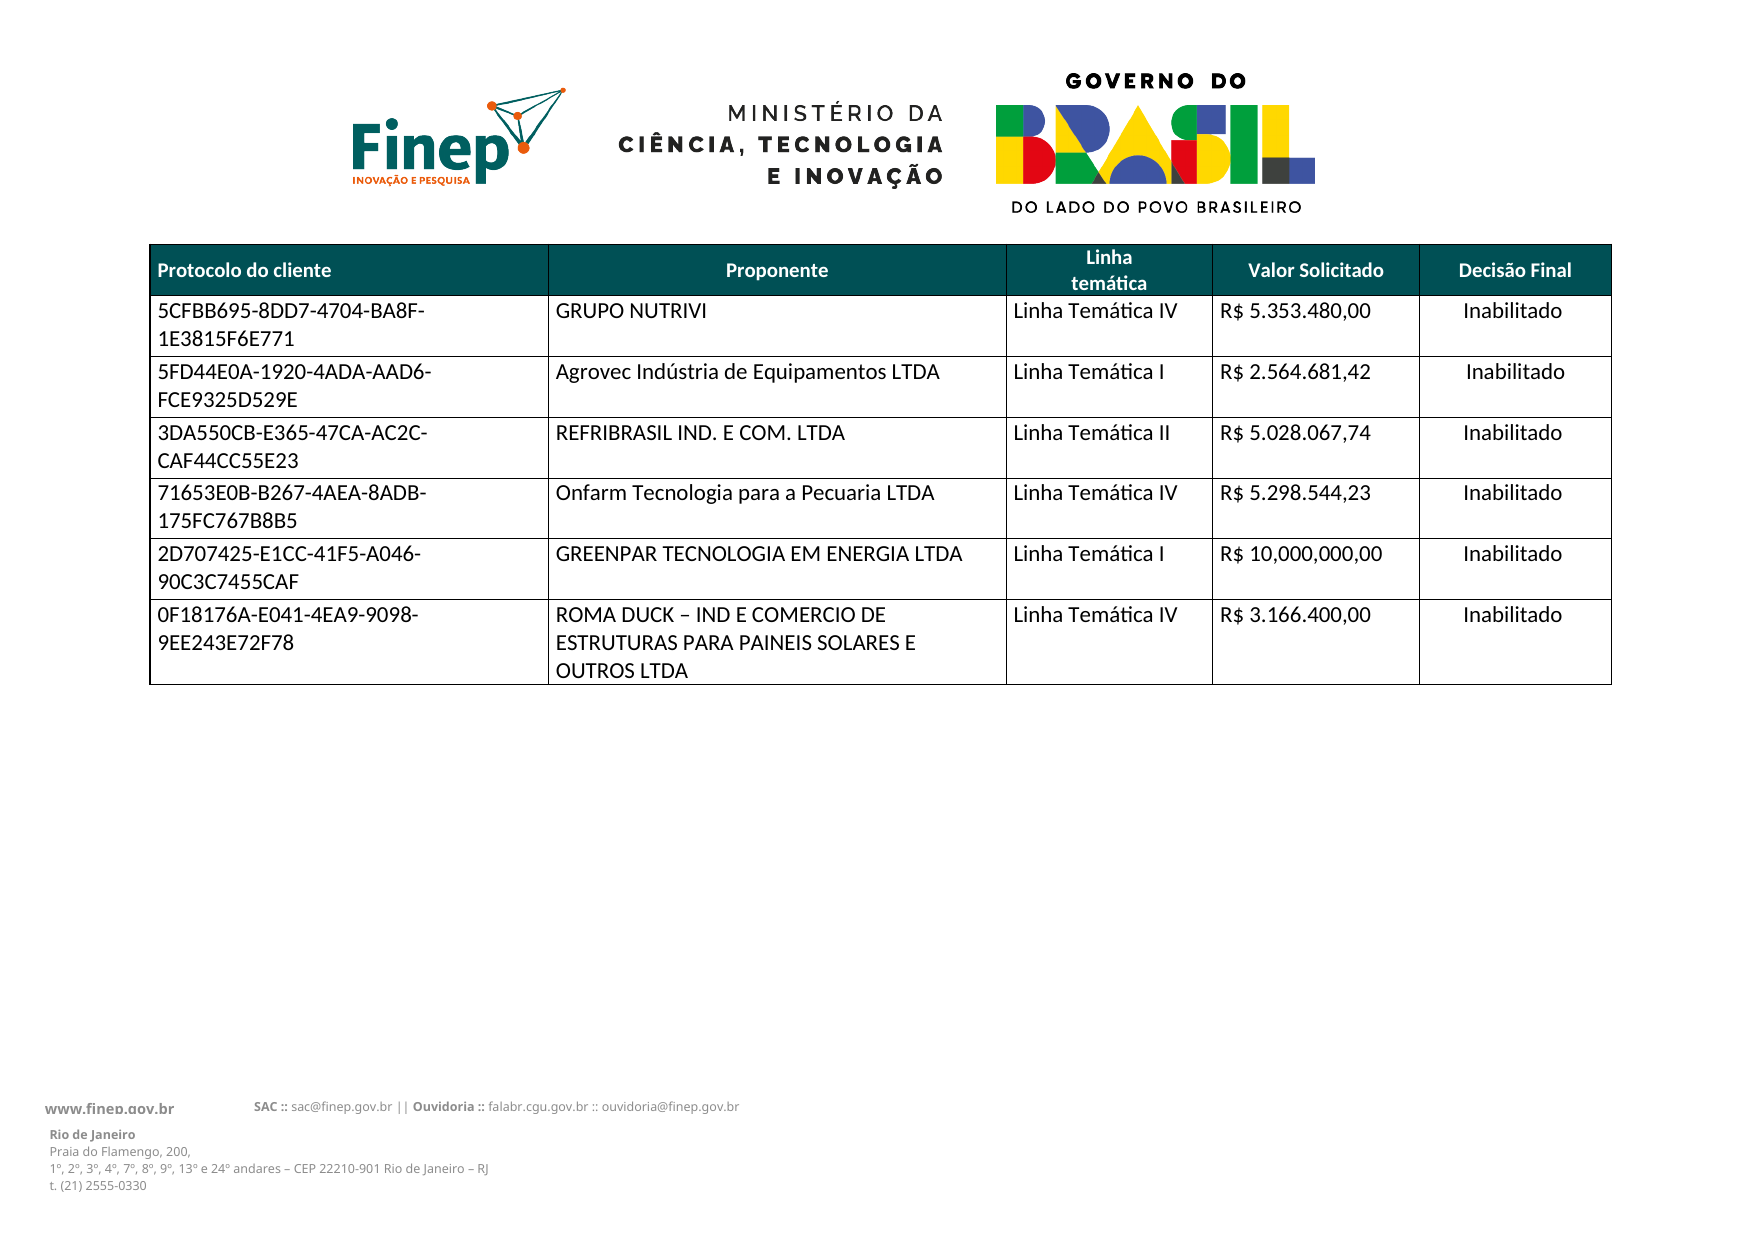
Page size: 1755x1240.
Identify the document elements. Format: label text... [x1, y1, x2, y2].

table_cell 3DA550CB-E365-47CA-AC2C-CAF44CC55E23 [151, 418, 548, 477]
table_cell Inabilitado [1420, 418, 1611, 477]
table_cell R$ 2.564.681,42 [1213, 357, 1419, 417]
table_cell REFRIBRASIL IND. E COM. LTDA [549, 418, 1006, 477]
table_cell GREENPAR TECNOLOGIA EM ENERGIA LTDA [549, 539, 1006, 599]
table_cell ROMA DUCK – IND E COMERCIO DE ESTRUTURAS PARA PAINEIS SOLARES E OUTROS LTDA [549, 600, 1006, 684]
table_cell 71653E0B-B267-4AEA-8ADB-175FC767B8B5 [151, 479, 548, 538]
table_header Valor Solicitado [1213, 245, 1419, 295]
table_cell 0F18176A-E041-4EA9-9098-9EE243E72F78 [151, 600, 548, 684]
table_cell R$ 3.166.400,00 [1213, 600, 1419, 684]
table_header Decisão Final [1420, 245, 1611, 295]
table_cell Linha Temática II [1007, 418, 1212, 477]
table_header Protocolo do cliente [151, 245, 548, 295]
table_header Proponente [549, 245, 1006, 295]
table_cell R$ 5.028.067,74 [1213, 418, 1419, 477]
table_cell Linha Temática IV [1007, 600, 1212, 684]
table_cell Inabilitado [1420, 479, 1611, 538]
table_cell 5CFBB695-8DD7-4704-BA8F-1E3815F6E771 [151, 296, 548, 356]
table_cell Inabilitado [1420, 357, 1611, 417]
table_cell Linha Temática I [1007, 539, 1212, 599]
table_cell 2D707425-E1CC-41F5-A046-90C3C7455CAF [151, 539, 548, 599]
table_cell Linha Temática IV [1007, 479, 1212, 538]
table_cell Inabilitado [1420, 539, 1611, 599]
table_cell R$ 5.353.480,00 [1213, 296, 1419, 356]
table_cell GRUPO NUTRIVI [549, 296, 1006, 356]
table_cell R$ 10,000,000,00 [1213, 539, 1419, 599]
table_header Linha temática [1007, 245, 1212, 295]
table_cell R$ 5.298.544,23 [1213, 479, 1419, 538]
table_cell Onfarm Tecnologia para a Pecuaria LTDA [549, 479, 1006, 538]
table_cell Linha Temática IV [1007, 296, 1212, 356]
table_cell Agrovec Indústria de Equipamentos LTDA [549, 357, 1006, 417]
table_cell Inabilitado [1420, 600, 1611, 684]
table_cell Inabilitado [1420, 296, 1611, 356]
table_cell Linha Temática I [1007, 357, 1212, 417]
table_cell 5FD44E0A-1920-4ADA-AAD6-FCE9325D529E [151, 357, 548, 417]
